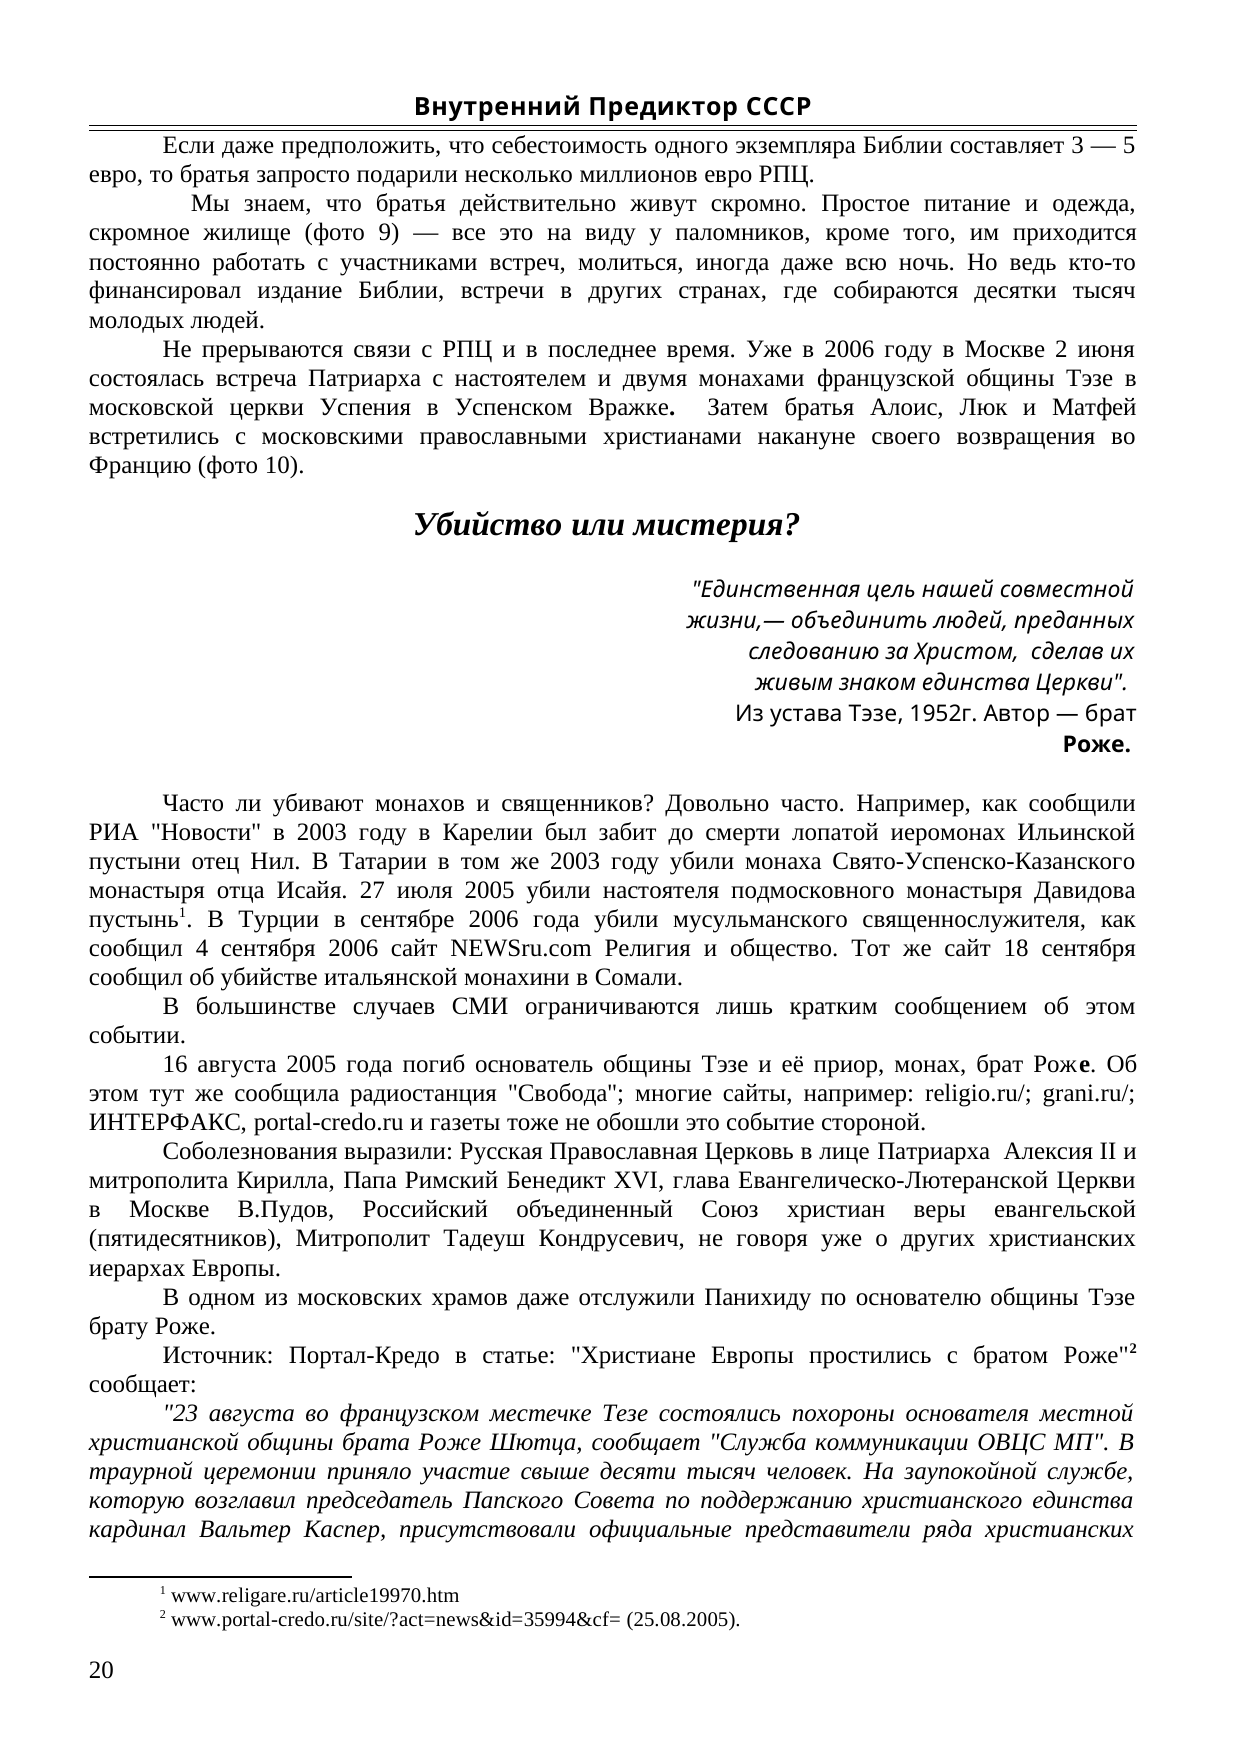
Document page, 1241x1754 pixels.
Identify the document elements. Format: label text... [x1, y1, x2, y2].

text В большинстве случаев СМИ ограничиваются лишь кратким сообщением об этом событии. [89, 991, 1137, 1049]
text "23 августа во французском местечке Тезе состоялись похороны основателя местной христианской общины брата Роже Шютца, сообщает "Служба коммуникации ОВЦС МП". В траурной церемонии приняло участие свыше десяти тысяч человек. На заупокойной службе, которую возглавил председатель Папского Совета по поддержанию христианского единства кардинал Вальтер Каспер, присутствовали официальные представители ряда христианских [89, 1398, 1137, 1543]
text В одном из московских храмов даже отслужили Панихиду по основателю общины Тэзе брату Роже. [89, 1281, 1137, 1339]
text Не прерываются связи с РПЦ и в последнее время. Уже в 2006 году в Москве 2 июня состоялась встреча Патриарха с настоятелем и двумя монахами французской общины Тэзе в московской церкви Успения в Успенском Вражке. Затем братья Алоис, Люк и Матфей встретились с московскими православными христианами накануне своего возвращения во Францию (фото 10). [89, 333, 1137, 479]
text Если даже предположить, что себестоимость одного экземпляра Библии составляет 3 — 5 евро, то братья запросто подарили несколько миллионов евро РПЦ. [89, 131, 1137, 188]
text "Единственная цель нашей совместной жизни,— объединить людей, преданных следованию за Христом, сделав их [679, 573, 1137, 666]
text живым знаком единства Церкви". [679, 666, 1137, 697]
text Из устава Тэзе, 1952г. Автор — брат Роже. [679, 697, 1137, 759]
text Часто ли убивают монахов и священников? Довольно часто. Например, как сообщили РИА "Новости" в 2003 году в Карелии был забит до смерти лопатой иеромонах Ильинской пустыни отец Нил. В Татарии в том же 2003 году убили монаха Свято-Успенско-Казанского монастыря отца Исайя. 27 июля 2005 убили настоятеля подмосковного монастыря Давидова пустынь. В Турции в сентябре 2006 года убили мусульманского священнослужителя, как сообщил 4 сентября 2006 сайт NEWSru.com Религия и общество. Тот же сайт 18 сентября сообщил об убийстве итальянской монахини в Сомали. [89, 787, 1137, 991]
text 16 августа 2005 года погиб основатель общины Тэзе и её приор, монах, брат Роже. Об этом тут же сообщила радиостанция "Свобода"; многие сайты, например: religio.ru/; grani.ru/; ИНТЕРФАКС, portal-credo.ru и газеты тоже не обошли это событие стороной. [89, 1049, 1137, 1136]
text www.portal-credo.ru/site/?act=news&id=35994&cf= (25.08.2005). [89, 1607, 1137, 1631]
text Соболезнования выразили: Русская Православная Церковь в лице Патриарха Алексия II и митрополита Кирилла, Папа Римский Бенедикт XVI, глава Евангелическо-Лютеранской Церкви в Москве В.Пудов, Российский объединенный Союз христиан веры евангельской (пятидесятников), Митрополит Тадеуш Кондрусевич, не говоря уже о других христианских иерархах Европы. [89, 1136, 1137, 1281]
text Убийство или мистерия? [89, 504, 1137, 542]
text Мы знаем, что братья действительно живут скромно. Простое питание и одежда, скромное жилище (фото 9) — все это на виду у паломников, кроме того, им приходится постоянно работать с участниками встреч, молиться, иногда даже всю ночь. Но ведь кто-то финансировал издание Библии, встречи в других странах, где собираются десятки тысяч молодых людей. [89, 188, 1137, 333]
text Источник: Портал-Кредо в статье: "Христиане Европы простились с братом Роже" сообщает: [89, 1339, 1137, 1398]
text www.religare.ru/article19970.htm [89, 1583, 1137, 1607]
